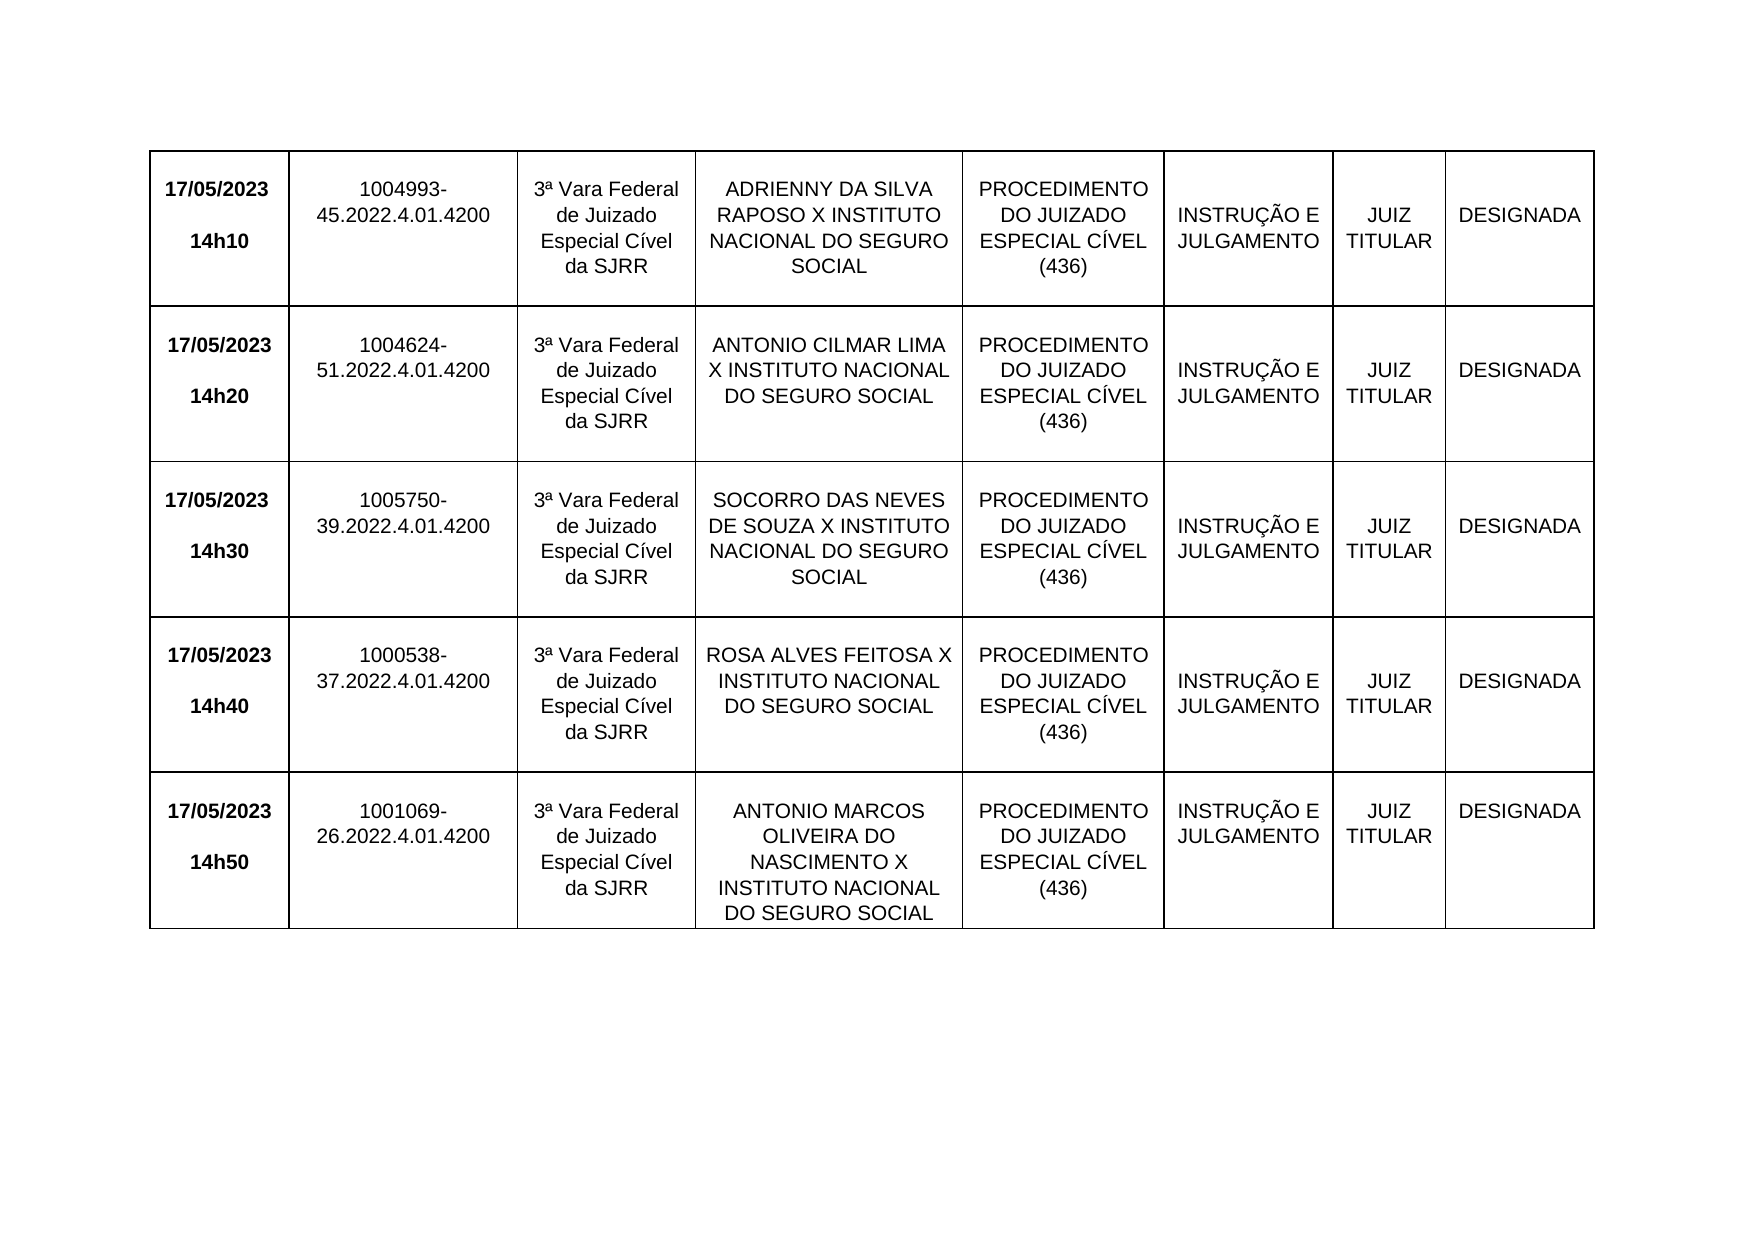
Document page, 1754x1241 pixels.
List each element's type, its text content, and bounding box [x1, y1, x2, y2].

table_cell PROCEDIMENTO DO JUIZADO ESPECIAL CÍVEL (436) [963, 773, 1163, 927]
table_cell 1004624-51.2022.4.01.4200 [290, 307, 517, 461]
table_cell DESIGNADA [1446, 462, 1593, 616]
table_cell 17/05/2023 14h30 [151, 462, 288, 616]
table_cell 17/05/2023 14h10 [151, 152, 288, 305]
table_cell 3ª Vara Federal de Juizado Especial Cível da SJRR [518, 773, 695, 927]
table_cell 1005750-39.2022.4.01.4200 [290, 462, 517, 616]
table_cell 1004993-45.2022.4.01.4200 [290, 152, 517, 305]
table_cell JUIZ TITULAR [1334, 618, 1445, 771]
table_cell 1000538-37.2022.4.01.4200 [290, 618, 517, 771]
table_cell ROSA ALVES FEITOSA X INSTITUTO NACIONAL DO SEGURO SOCIAL [696, 618, 962, 771]
table_cell DESIGNADA [1446, 152, 1593, 305]
table_cell ADRIENNY DA SILVA RAPOSO X INSTITUTO NACIONAL DO SEGURO SOCIAL [696, 152, 962, 305]
table_cell DESIGNADA [1446, 773, 1593, 927]
table_cell PROCEDIMENTO DO JUIZADO ESPECIAL CÍVEL (436) [963, 462, 1163, 616]
table_cell ANTONIO CILMAR LIMA X INSTITUTO NACIONAL DO SEGURO SOCIAL [696, 307, 962, 461]
table_cell JUIZ TITULAR [1334, 307, 1445, 461]
table_cell 3ª Vara Federal de Juizado Especial Cível da SJRR [518, 618, 695, 771]
table_cell INSTRUÇÃO E JULGAMENTO [1165, 462, 1332, 616]
table_cell INSTRUÇÃO E JULGAMENTO [1165, 152, 1332, 305]
table_cell 3ª Vara Federal de Juizado Especial Cível da SJRR [518, 307, 695, 461]
table_cell JUIZ TITULAR [1334, 462, 1445, 616]
table_cell DESIGNADA [1446, 307, 1593, 461]
table_cell 17/05/2023 14h20 [151, 307, 288, 461]
table_cell INSTRUÇÃO E JULGAMENTO [1165, 307, 1332, 461]
table_cell JUIZ TITULAR [1334, 773, 1445, 927]
table_cell 3ª Vara Federal de Juizado Especial Cível da SJRR [518, 152, 695, 305]
table_cell PROCEDIMENTO DO JUIZADO ESPECIAL CÍVEL (436) [963, 152, 1163, 305]
table_cell 17/05/2023 14h40 [151, 618, 288, 771]
table_cell DESIGNADA [1446, 618, 1593, 771]
table_cell INSTRUÇÃO E JULGAMENTO [1165, 773, 1332, 927]
table_cell INSTRUÇÃO E JULGAMENTO [1165, 618, 1332, 771]
table_cell PROCEDIMENTO DO JUIZADO ESPECIAL CÍVEL (436) [963, 618, 1163, 771]
table_cell PROCEDIMENTO DO JUIZADO ESPECIAL CÍVEL (436) [963, 307, 1163, 461]
table_cell 1001069-26.2022.4.01.4200 [290, 773, 517, 927]
table_cell 3ª Vara Federal de Juizado Especial Cível da SJRR [518, 462, 695, 616]
table_cell 17/05/2023 14h50 [151, 773, 288, 927]
table_cell JUIZ TITULAR [1334, 152, 1445, 305]
table_cell SOCORRO DAS NEVES DE SOUZA X INSTITUTO NACIONAL DO SEGURO SOCIAL [696, 462, 962, 616]
table_cell ANTONIO MARCOS OLIVEIRA DO NASCIMENTO X INSTITUTO NACIONAL DO SEGURO SOCIAL [696, 773, 962, 927]
